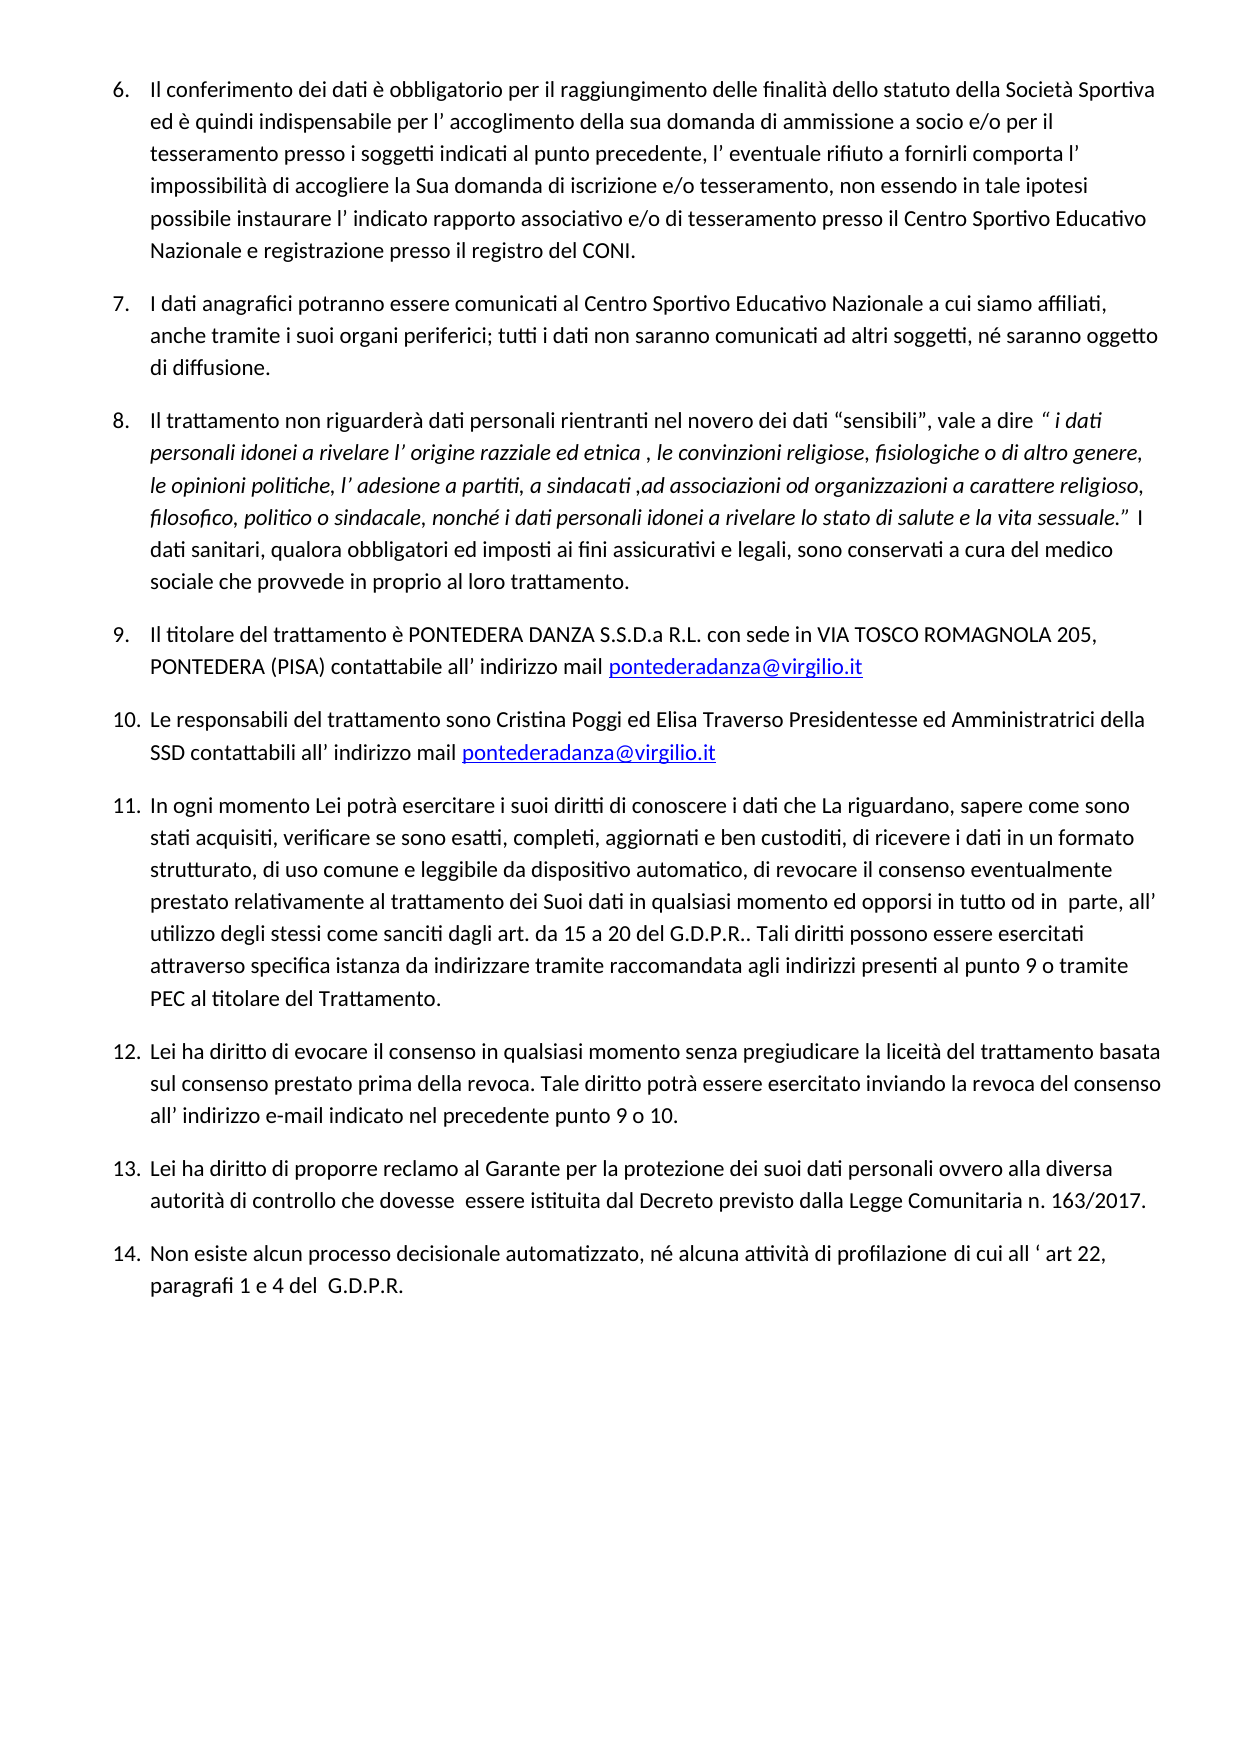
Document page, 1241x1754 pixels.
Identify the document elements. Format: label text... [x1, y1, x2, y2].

list I dati anagrafici potranno essere comunicati al Centro Sportivo Educativo Nazionale a cui siamo affiliati, anche tramite i suoi organi periferici; tutti i dati non saranno comunicati ad altri soggetti, né saranno oggetto di diffusione. [112, 289, 1165, 381]
list Il trattamento non riguarderà dati personali rientranti nel novero dei dati “sensibili”, vale a dire “ i dati personali idonei a rivelare l’ origine razziale ed etnica , le convinzioni religiose, fisiologiche o di altro genere, le opinioni politiche, l’ adesione a partiti, a sindacati ,ad associazioni od organizzazioni a carattere religioso, filosofico, politico o sindacale, nonché i dati personali idonei a rivelare lo stato di salute e la vita sessuale.” I dati sanitari, qualora obbligatori ed imposti ai fini assicurativi e legali, sono conservati a cura del medico sociale che provvede in proprio al loro trattamento. [112, 406, 1165, 595]
list Le responsabili del trattamento sono Cristina Poggi ed Elisa Traverso Presidentesse ed Amministratrici della SSD contattabili all’ indirizzo mail pontederadanza@virgilio.it [112, 706, 1165, 766]
list In ogni momento Lei potrà esercitare i suoi diritti di conoscere i dati che La riguardano, sapere come sono stati acquisiti, verificare se sono esatti, completi, aggiornati e ben custoditi, di ricevere i dati in un formato strutturato, di uso comune e leggibile da dispositivo automatico, di revocare il consenso eventualmente prestato relativamente al trattamento dei Suoi dati in qualsiasi momento ed opporsi in tutto od in parte, all’ utilizzo degli stessi come sanciti dagli art. da 15 a 20 del G.D.P.R.. Tali diritti possono essere esercitati attraverso specifica istanza da indirizzare tramite raccomandata agli indirizzi presenti al punto 9 o tramite PEC al titolare del Trattamento. [112, 791, 1165, 1012]
list Non esiste alcun processo decisionale automatizzato, né alcuna attività di profilazione di cui all ‘ art 22, paragrafi 1 e 4 del G.D.P.R. [112, 1239, 1165, 1300]
list Il titolare del trattamento è PONTEDERA DANZA S.S.D.a R.L. con sede in VIA TOSCO ROMAGNOLA 205, PONTEDERA (PISA) contattabile all’ indirizzo mail pontederadanza@virgilio.it [112, 620, 1165, 681]
list Lei ha diritto di proporre reclamo al Garante per la protezione dei suoi dati personali ovvero alla diversa autorità di controllo che dovesse essere istituita dal Decreto previsto dalla Legge Comunitaria n. 163/2017. [112, 1154, 1165, 1214]
list Lei ha diritto di evocare il consenso in qualsiasi momento senza pregiudicare la liceità del trattamento basata sul consenso prestato prima della revoca. Tale diritto potrà essere esercitato inviando la revoca del consenso all’ indirizzo e-mail indicato nel precedente punto 9 o 10. [112, 1037, 1165, 1129]
list Il conferimento dei dati è obbligatorio per il raggiungimento delle finalità dello statuto della Società Sportiva ed è quindi indispensabile per l’ accoglimento della sua domanda di ammissione a socio e/o per il tesseramento presso i soggetti indicati al punto precedente, l’ eventuale rifiuto a fornirli comporta l’ impossibilità di accogliere la Sua domanda di iscrizione e/o tesseramento, non essendo in tale ipotesi possibile instaurare l’ indicato rapporto associativo e/o di tesseramento presso il Centro Sportivo Educativo Nazionale e registrazione presso il registro del CONI. [112, 75, 1165, 264]
